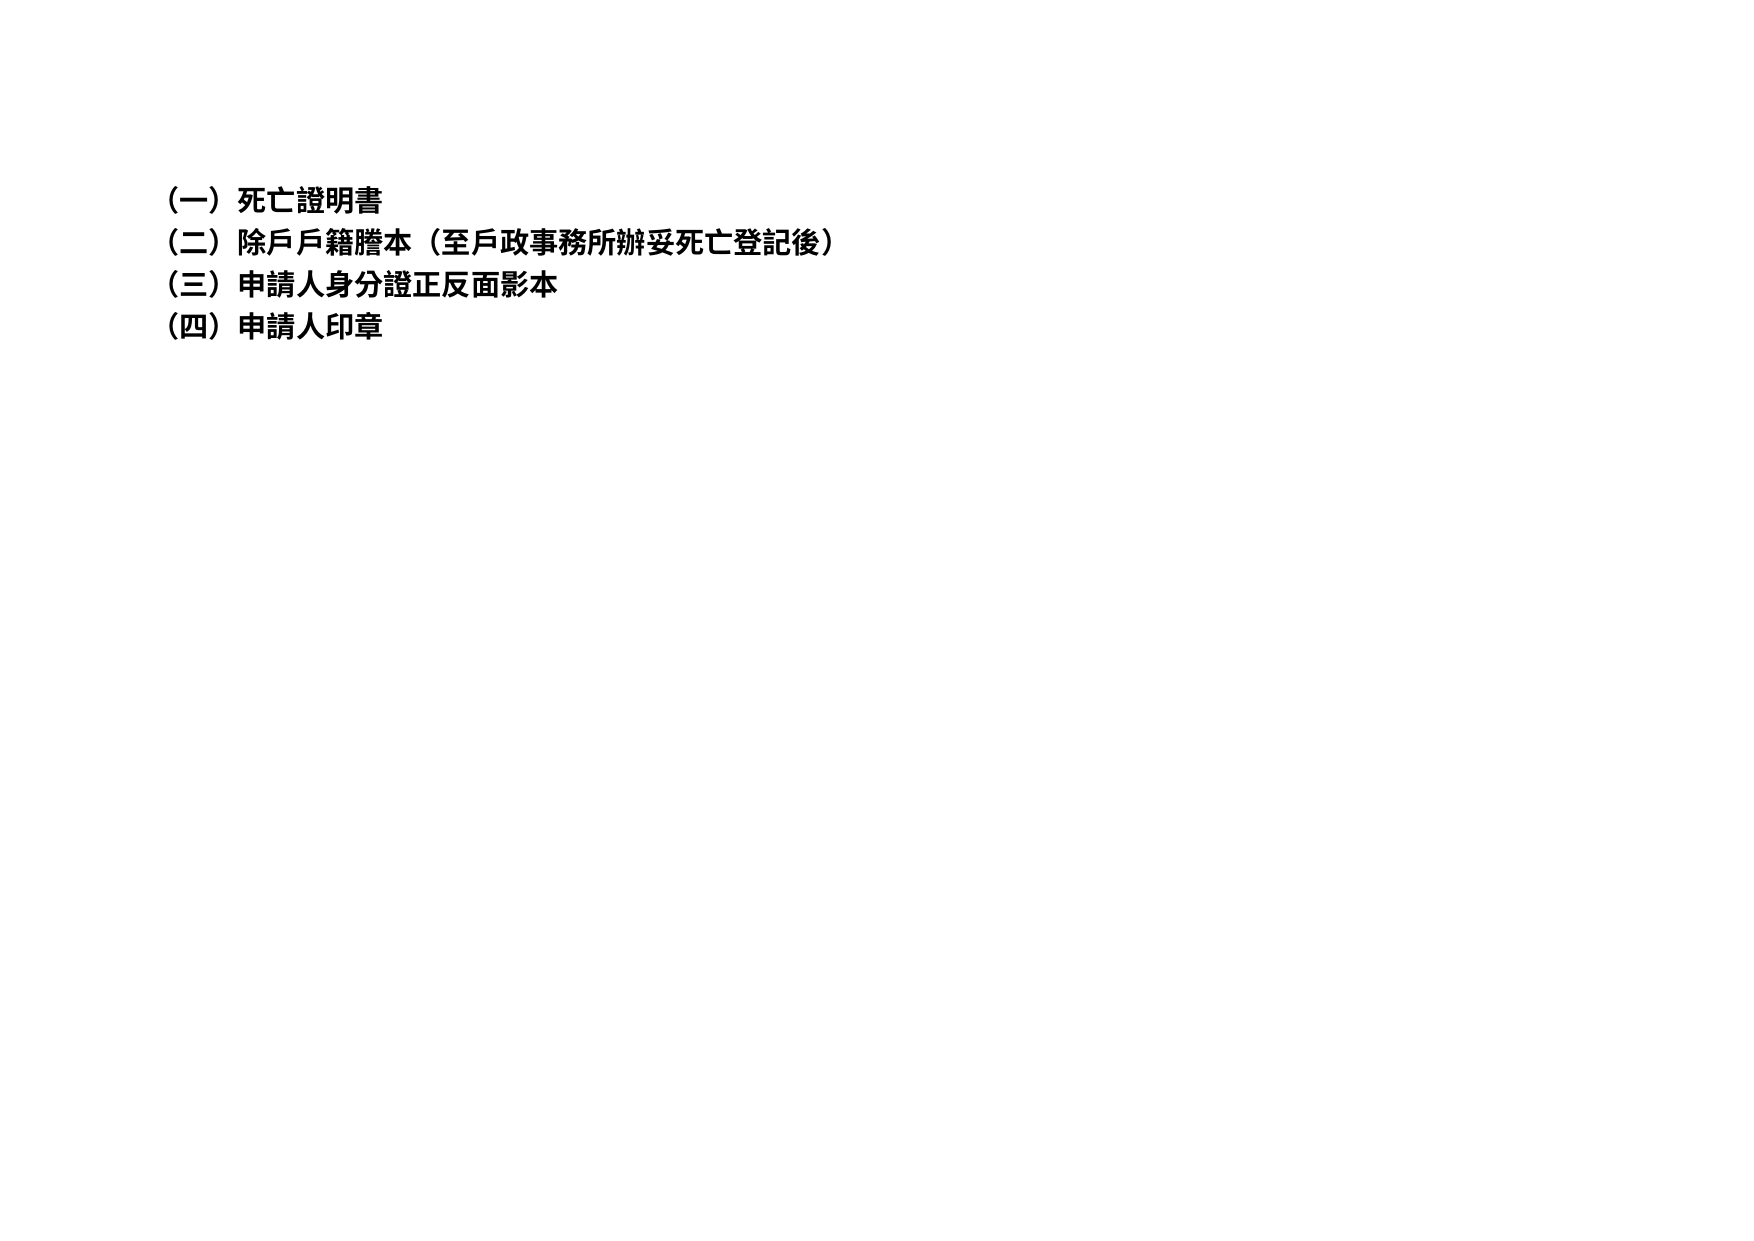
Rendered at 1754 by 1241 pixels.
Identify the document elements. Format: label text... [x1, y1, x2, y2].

text （四）申請人印章 [150, 304, 1606, 346]
text （三）申請人身分證正反面影本 [150, 262, 1606, 304]
text （一）死亡證明書 [150, 177, 1606, 219]
text （二）除戶戶籍謄本（至戶政事務所辦妥死亡登記後） [150, 219, 1606, 262]
